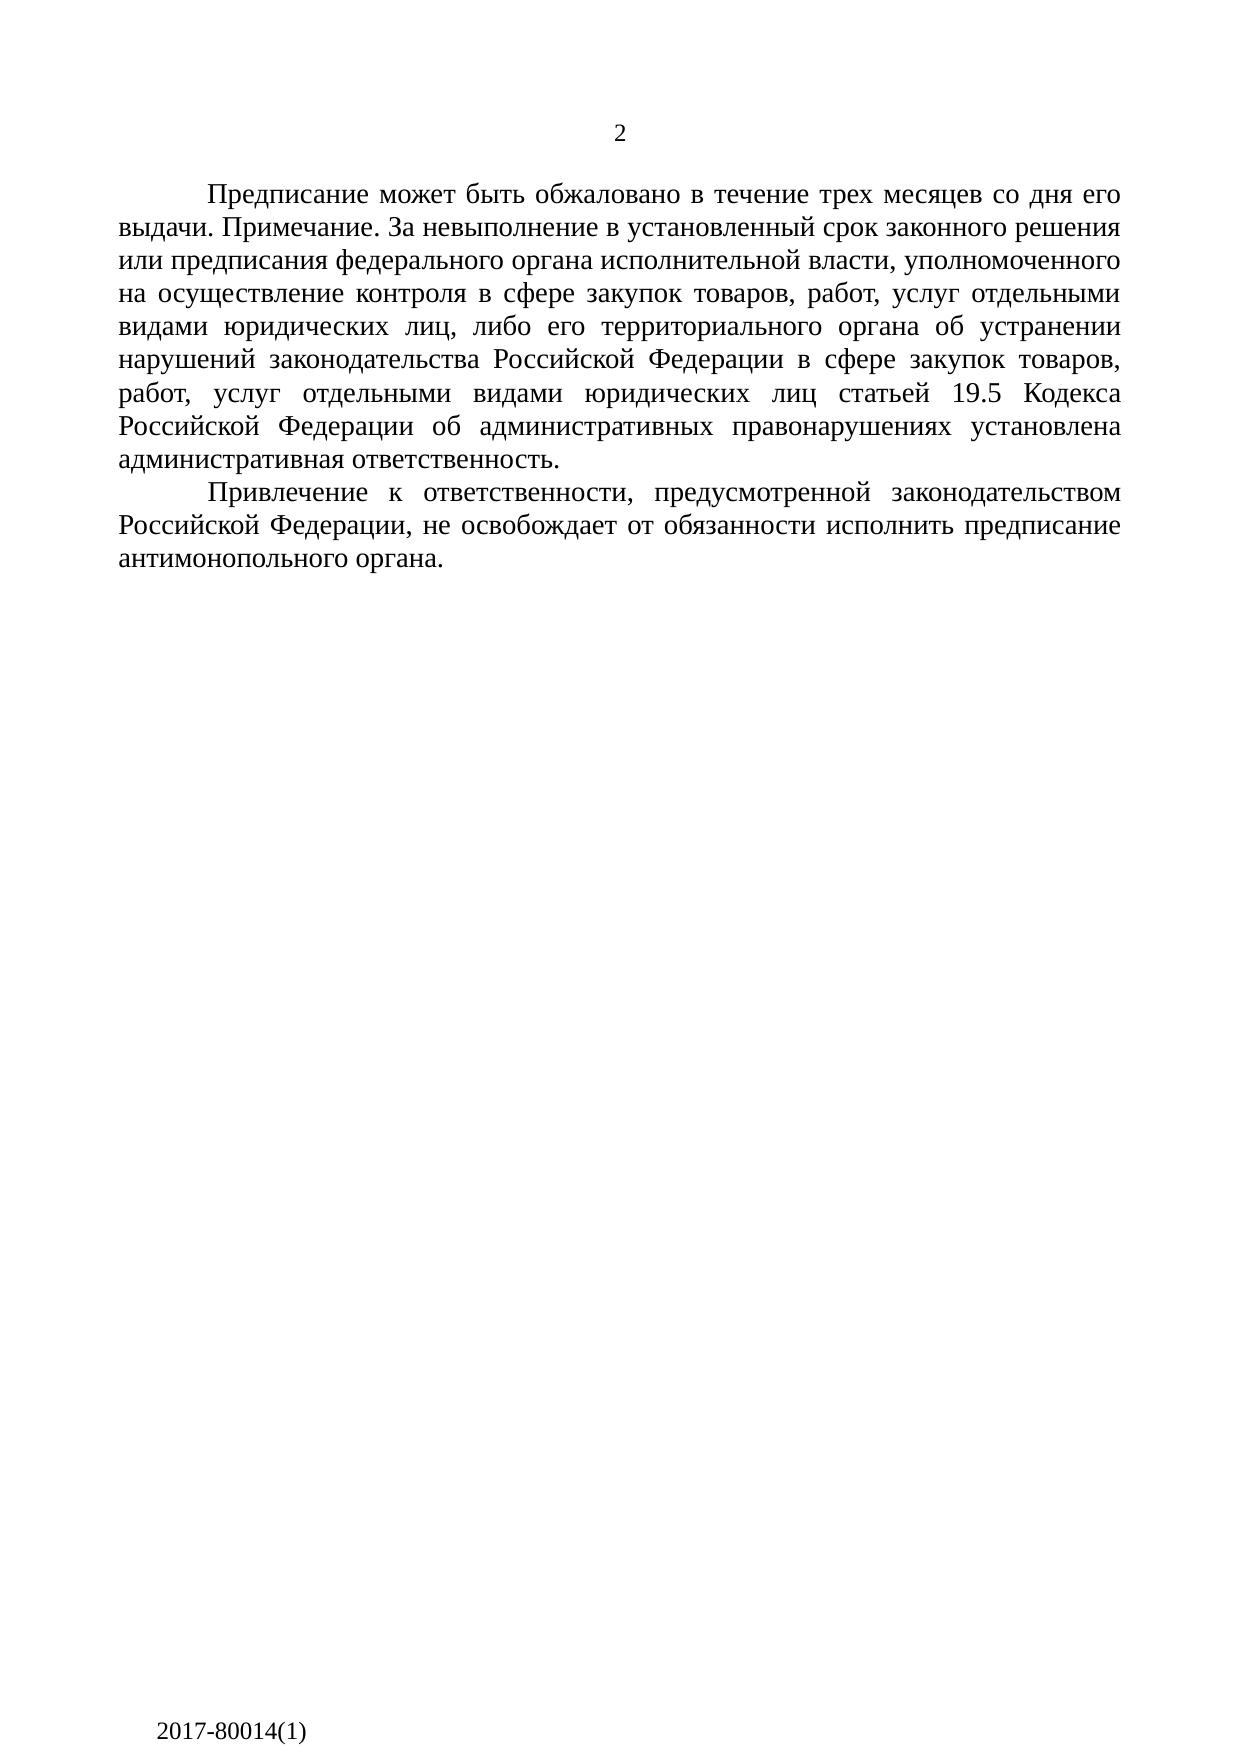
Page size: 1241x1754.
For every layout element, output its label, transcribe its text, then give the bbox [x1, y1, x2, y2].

text Предписание может быть обжаловано в течение трех месяцев со дня его выдачи. Примечание. За невыполнение в установленный срок законного решения или предписания федерального органа исполнительной власти, уполномоченного на осуществление контроля в сфере закупок товаров, работ, услуг отдельными видами юридических лиц, либо его территориального органа об устранении нарушений законодательства Российской Федерации в сфере закупок товаров, работ, услуг отдельными видами юридических лиц статьей 19.5 Кодекса Российской Федерации об административных правонарушениях установлена административная ответственность. [118, 176, 1122, 474]
text Привлечение к ответственности, предусмотренной законодательством Российской Федерации, не освобождает от обязанности исполнить предписание антимонопольного органа. [118, 474, 1122, 574]
